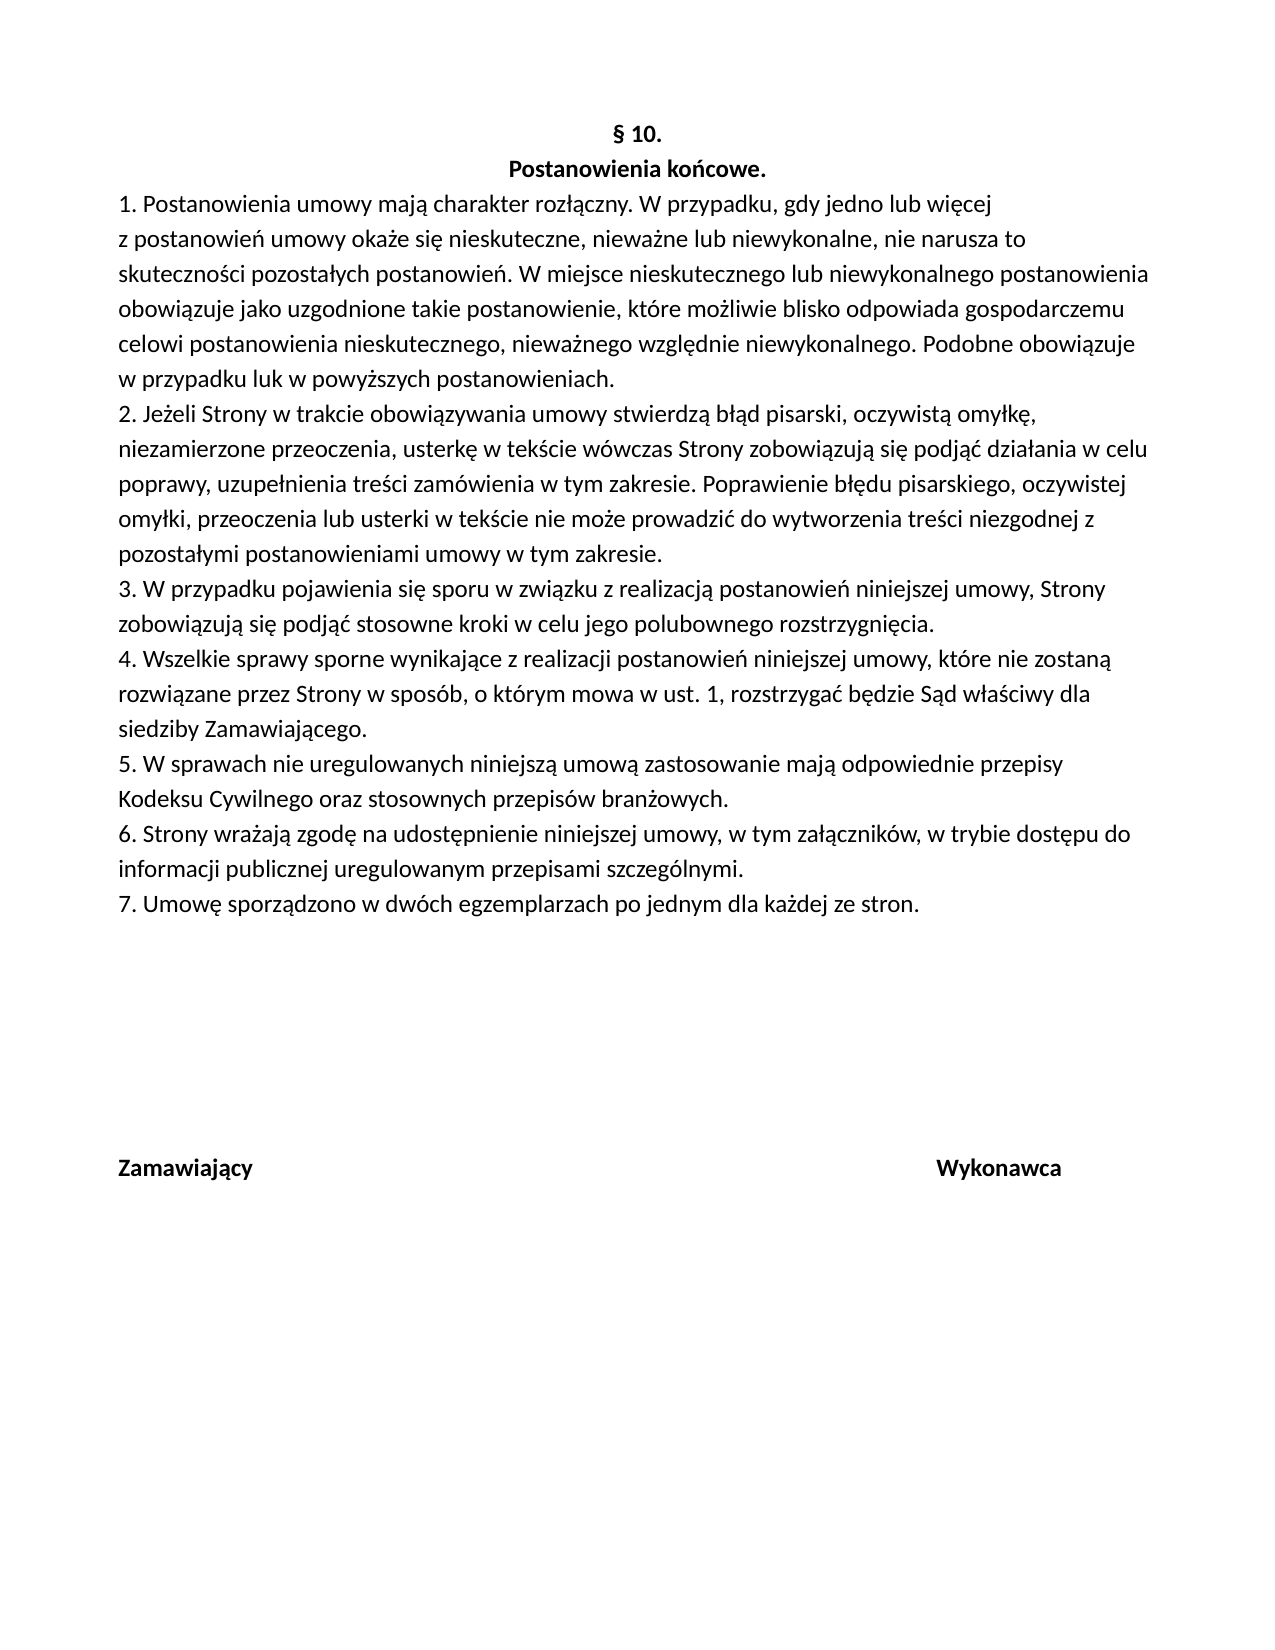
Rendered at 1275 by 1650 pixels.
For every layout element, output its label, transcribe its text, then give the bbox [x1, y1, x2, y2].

text § 10. [118, 118, 1157, 149]
text 4. Wszelkie sprawy sporne wynikające z realizacji postanowień niniejszej umowy, które nie zostaną rozwiązane przez Strony w sposób, o którym mowa w ust. 1, rozstrzygać będzie Sąd właściwy dla siedziby Zamawiającego. [118, 643, 1157, 744]
text 7. Umowę sporządzono w dwóch egzemplarzach po jednym dla każdej ze stron. [118, 888, 1157, 919]
text 5. W sprawach nie uregulowanych niniejszą umową zastosowanie mają odpowiednie przepisy Kodeksu Cywilnego oraz stosownych przepisów branżowych. [118, 748, 1157, 814]
text 3. W przypadku pojawienia się sporu w związku z realizacją postanowień niniejszej umowy, Strony zobowiązują się podjąć stosowne kroki w celu jego polubownego rozstrzygnięcia. [118, 573, 1157, 639]
text 1. Postanowienia umowy mają charakter rozłączny. W przypadku, gdy jedno lub więcej z postanowień umowy okaże się nieskuteczne, nieważne lub niewykonalne, nie narusza to skuteczności pozostałych postanowień. W miejsce nieskutecznego lub niewykonalnego postanowienia obowiązuje jako uzgodnione takie postanowienie, które możliwie blisko odpowiada gospodarczemu celowi postanowienia nieskutecznego, nieważnego względnie niewykonalnego. Podobne obowiązuje w przypadku luk w powyższych postanowieniach. [118, 188, 1157, 394]
text Postanowienia końcowe. [118, 153, 1157, 184]
text Zamawiający Wykonawca [118, 1152, 1157, 1182]
text 6. Strony wrażają zgodę na udostępnienie niniejszej umowy, w tym załączników, w trybie dostępu do informacji publicznej uregulowanym przepisami szczególnymi. [118, 818, 1157, 884]
text 2. Jeżeli Strony w trakcie obowiązywania umowy stwierdzą błąd pisarski, oczywistą omyłkę, niezamierzone przeoczenia, usterkę w tekście wówczas Strony zobowiązują się podjąć działania w celu poprawy, uzupełnienia treści zamówienia w tym zakresie. Poprawienie błędu pisarskiego, oczywistej omyłki, przeoczenia lub usterki w tekście nie może prowadzić do wytworzenia treści niezgodnej z pozostałymi postanowieniami umowy w tym zakresie. [118, 398, 1157, 569]
